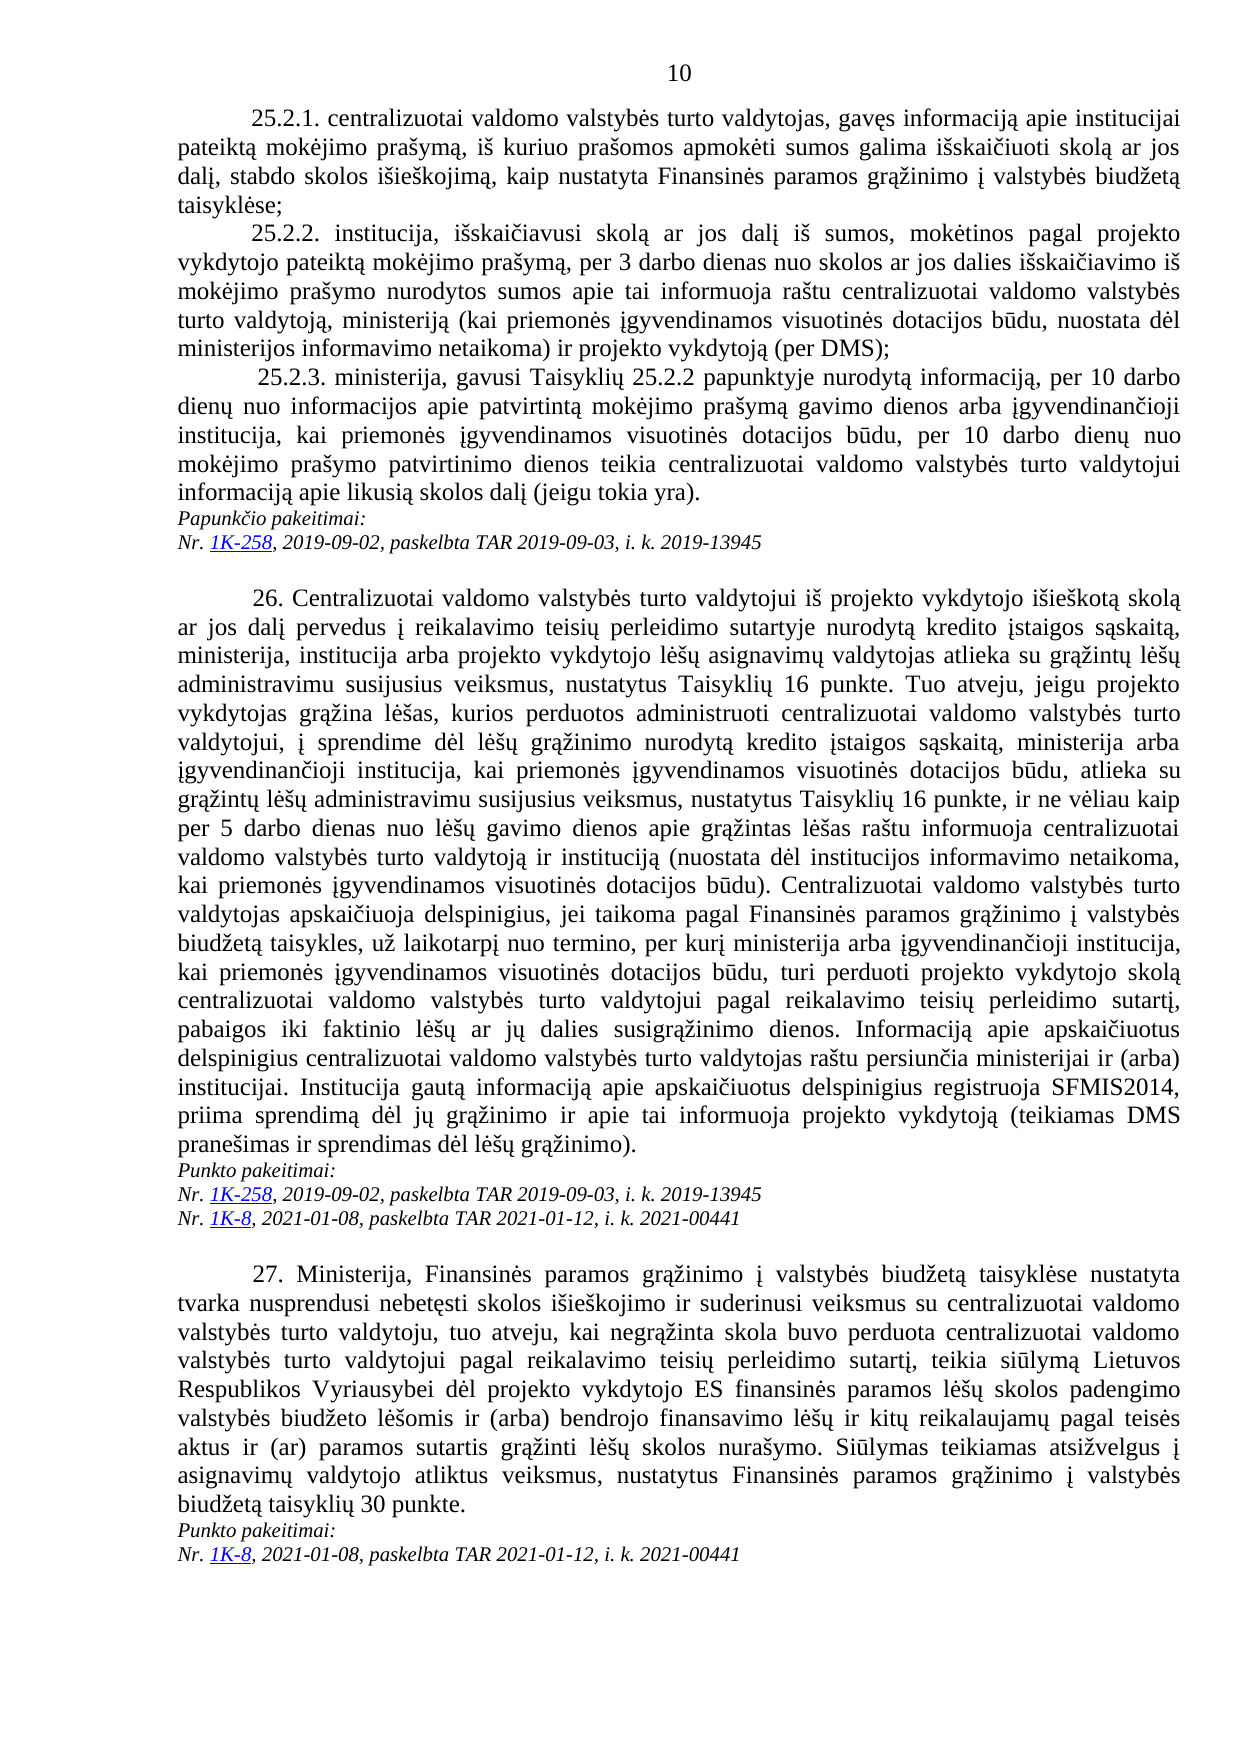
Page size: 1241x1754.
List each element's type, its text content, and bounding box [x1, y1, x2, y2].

text Nr. 1K-8, 2021-01-08, paskelbta TAR 2021-01-12, i. k. 2021-00441 [177, 1542, 1181, 1566]
text 25.2.1. centralizuotai valdomo valstybės turto valdytojas, gavęs informaciją apie institucijai pateiktą mokėjimo prašymą, iš kuriuo prašomos apmokėti sumos galima išskaičiuoti skolą ar jos dalį, stabdo skolos išieškojimą, kaip nustatyta Finansinės paramos grąžinimo į valstybės biudžetą taisyklėse; [177, 103, 1181, 218]
text 27. Ministerija, Finansinės paramos grąžinimo į valstybės biudžetą taisyklėse nustatyta tvarka nusprendusi nebetęsti skolos išieškojimo ir suderinusi veiksmus su centralizuotai valdomo valstybės turto valdytoju, tuo atveju, kai negrąžinta skola buvo perduota centralizuotai valdomo valstybės turto valdytojui pagal reikalavimo teisių perleidimo sutartį, teikia siūlymą Lietuvos Respublikos Vyriausybei dėl projekto vykdytojo ES finansinės paramos lėšų skolos padengimo valstybės biudžeto lėšomis ir (arba) bendrojo finansavimo lėšų ir kitų reikalaujamų pagal teisės aktus ir (ar) paramos sutartis grąžinti lėšų skolos nurašymo. Siūlymas teikiamas atsižvelgus į asignavimų valdytojo atliktus veiksmus, nustatytus Finansinės paramos grąžinimo į valstybės biudžetą taisyklių 30 punkte. [177, 1259, 1181, 1518]
text 25.2.2. institucija, išskaičiavusi skolą ar jos dalį iš sumos, mokėtinos pagal projekto vykdytojo pateiktą mokėjimo prašymą, per 3 darbo dienas nuo skolos ar jos dalies išskaičiavimo iš mokėjimo prašymo nurodytos sumos apie tai informuoja raštu centralizuotai valdomo valstybės turto valdytoją, ministeriją (kai priemonės įgyvendinamos visuotinės dotacijos būdu, nuostata dėl ministerijos informavimo netaikoma) ir projekto vykdytoją (per DMS); [177, 218, 1181, 362]
text Nr. 1K-8, 2021-01-08, paskelbta TAR 2021-01-12, i. k. 2021-00441 [177, 1206, 1181, 1230]
text Nr. 1K-258, 2019-09-02, paskelbta TAR 2019-09-03, i. k. 2019-13945 [177, 530, 1181, 554]
text 25.2.3. ministerija, gavusi Taisyklių 25.2.2 papunktyje nurodytą informaciją, per 10 darbo dienų nuo informacijos apie patvirtintą mokėjimo prašymą gavimo dienos arba įgyvendinančioji institucija, kai priemonės įgyvendinamos visuotinės dotacijos būdu, per 10 darbo dienų nuo mokėjimo prašymo patvirtinimo dienos teikia centralizuotai valdomo valstybės turto valdytojui informaciją apie likusią skolos dalį (jeigu tokia yra). [177, 362, 1181, 506]
text Nr. 1K-258, 2019-09-02, paskelbta TAR 2019-09-03, i. k. 2019-13945 [177, 1182, 1181, 1206]
text Punkto pakeitimai: [177, 1518, 1181, 1542]
text 26. Centralizuotai valdomo valstybės turto valdytojui iš projekto vykdytojo išieškotą skolą ar jos dalį pervedus į reikalavimo teisių perleidimo sutartyje nurodytą kredito įstaigos sąskaitą, ministerija, institucija arba projekto vykdytojo lėšų asignavimų valdytojas atlieka su grąžintų lėšų administravimu susijusius veiksmus, nustatytus Taisyklių 16 punkte. Tuo atveju, jeigu projekto vykdytojas grąžina lėšas, kurios perduotos administruoti centralizuotai valdomo valstybės turto valdytojui, į sprendime dėl lėšų grąžinimo nurodytą kredito įstaigos sąskaitą, ministerija arba įgyvendinančioji institucija, kai priemonės įgyvendinamos visuotinės dotacijos būdu, atlieka su grąžintų lėšų administravimu susijusius veiksmus, nustatytus Taisyklių 16 punkte, ir ne vėliau kaip per 5 darbo dienas nuo lėšų gavimo dienos apie grąžintas lėšas raštu informuoja centralizuotai valdomo valstybės turto valdytoją ir instituciją (nuostata dėl institucijos informavimo netaikoma, kai priemonės įgyvendinamos visuotinės dotacijos būdu). Centralizuotai valdomo valstybės turto valdytojas apskaičiuoja delspinigius, jei taikoma pagal Finansinės paramos grąžinimo į valstybės biudžetą taisykles, už laikotarpį nuo termino, per kurį ministerija arba įgyvendinančioji institucija, kai priemonės įgyvendinamos visuotinės dotacijos būdu, turi perduoti projekto vykdytojo skolą centralizuotai valdomo valstybės turto valdytojui pagal reikalavimo teisių perleidimo sutartį, pabaigos iki faktinio lėšų ar jų dalies susigrąžinimo dienos. Informaciją apie apskaičiuotus delspinigius centralizuotai valdomo valstybės turto valdytojas raštu persiunčia ministerijai ir (arba) institucijai. Institucija gautą informaciją apie apskaičiuotus delspinigius registruoja SFMIS2014, priima sprendimą dėl jų grąžinimo ir apie tai informuoja projekto vykdytoją (teikiamas DMS pranešimas ir sprendimas dėl lėšų grąžinimo). [177, 583, 1181, 1158]
text Punkto pakeitimai: [177, 1158, 1181, 1182]
text Papunkčio pakeitimai: [177, 506, 1181, 530]
